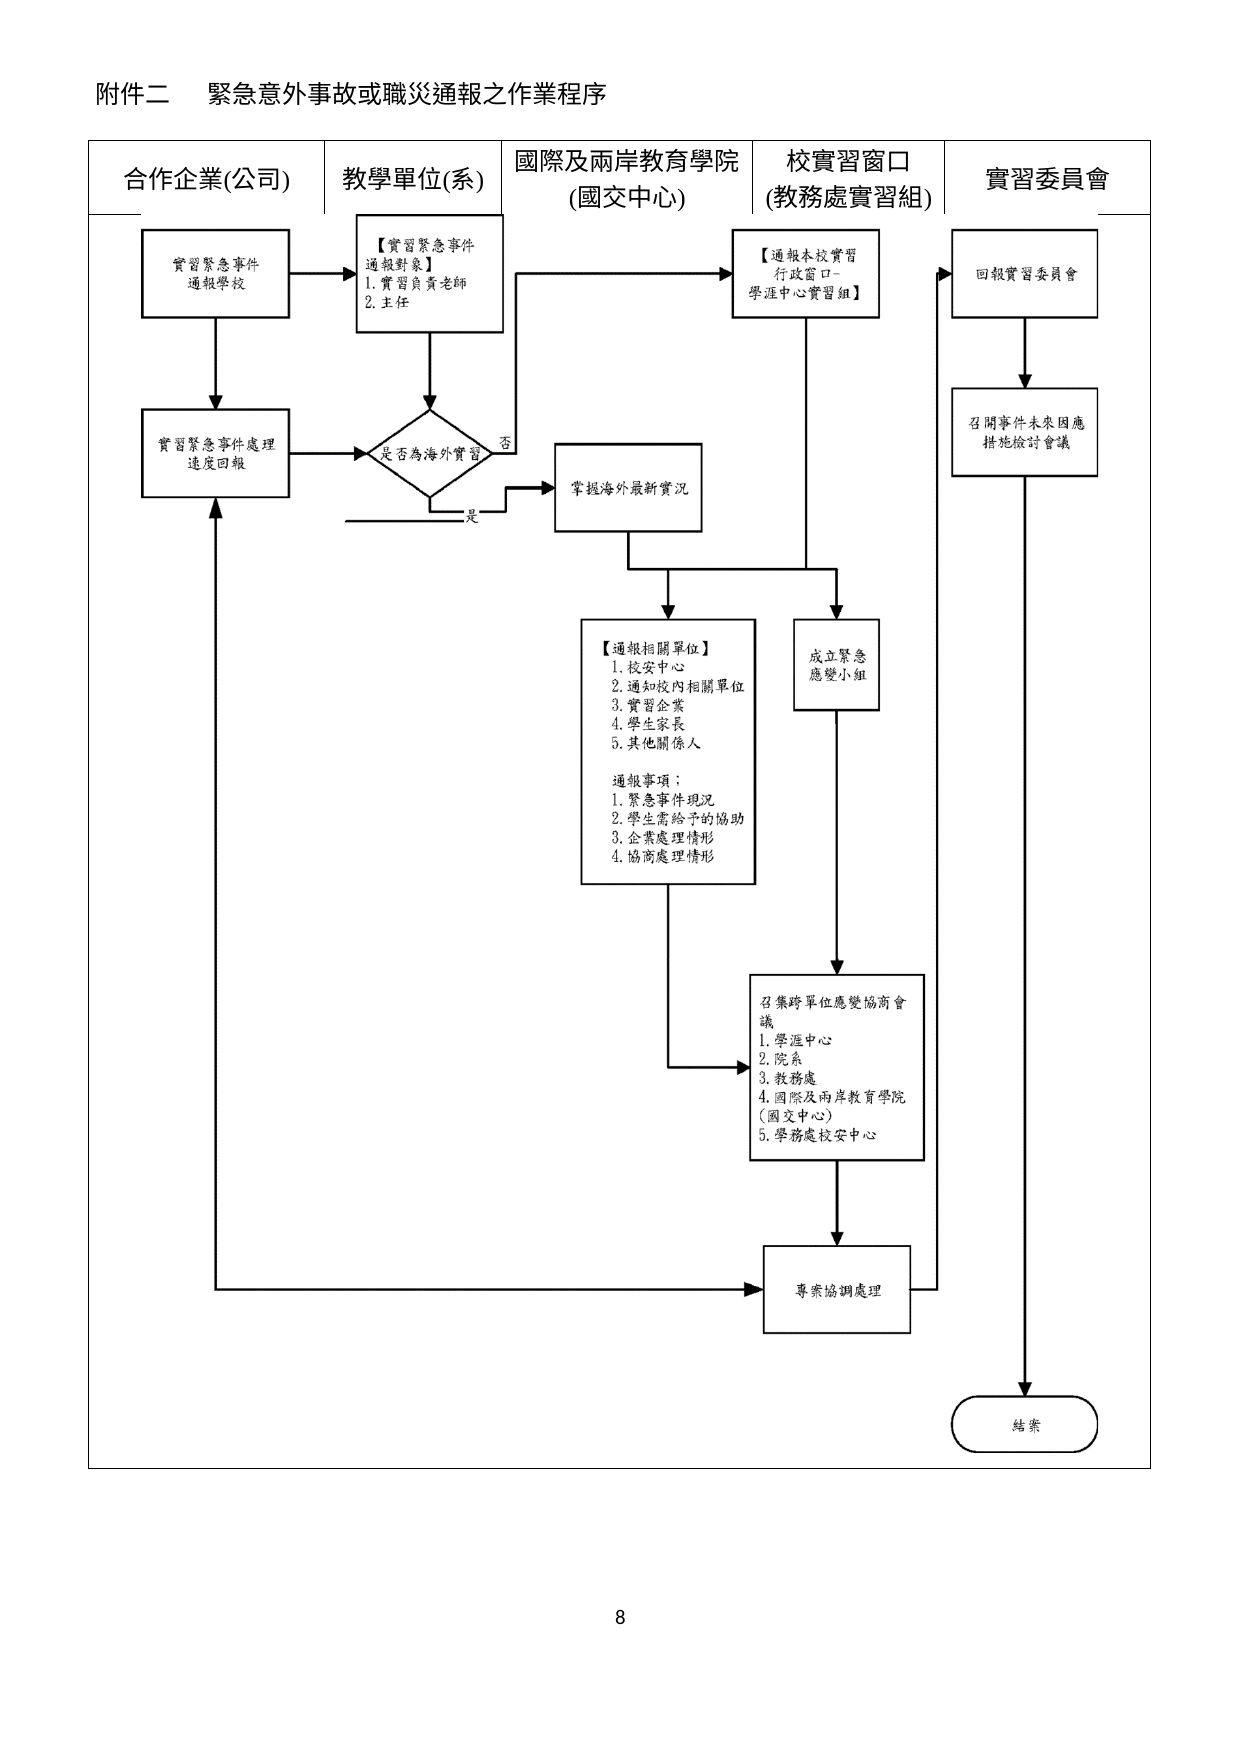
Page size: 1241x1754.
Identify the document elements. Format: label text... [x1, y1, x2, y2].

table_header 教學單位(系) [325, 141, 501, 213]
table_header 合作企業(公司) [89, 141, 324, 213]
text 附件二 緊急意外事故或職災通報之作業程序 [89, 75, 1152, 111]
table_header 國際及兩岸教育學院 (國交中心) [502, 141, 752, 213]
table_header 校實習窗口 (教務處實習組) [753, 141, 944, 213]
table_header 實習委員會 [945, 141, 1150, 213]
table_cell [89, 215, 1150, 1468]
